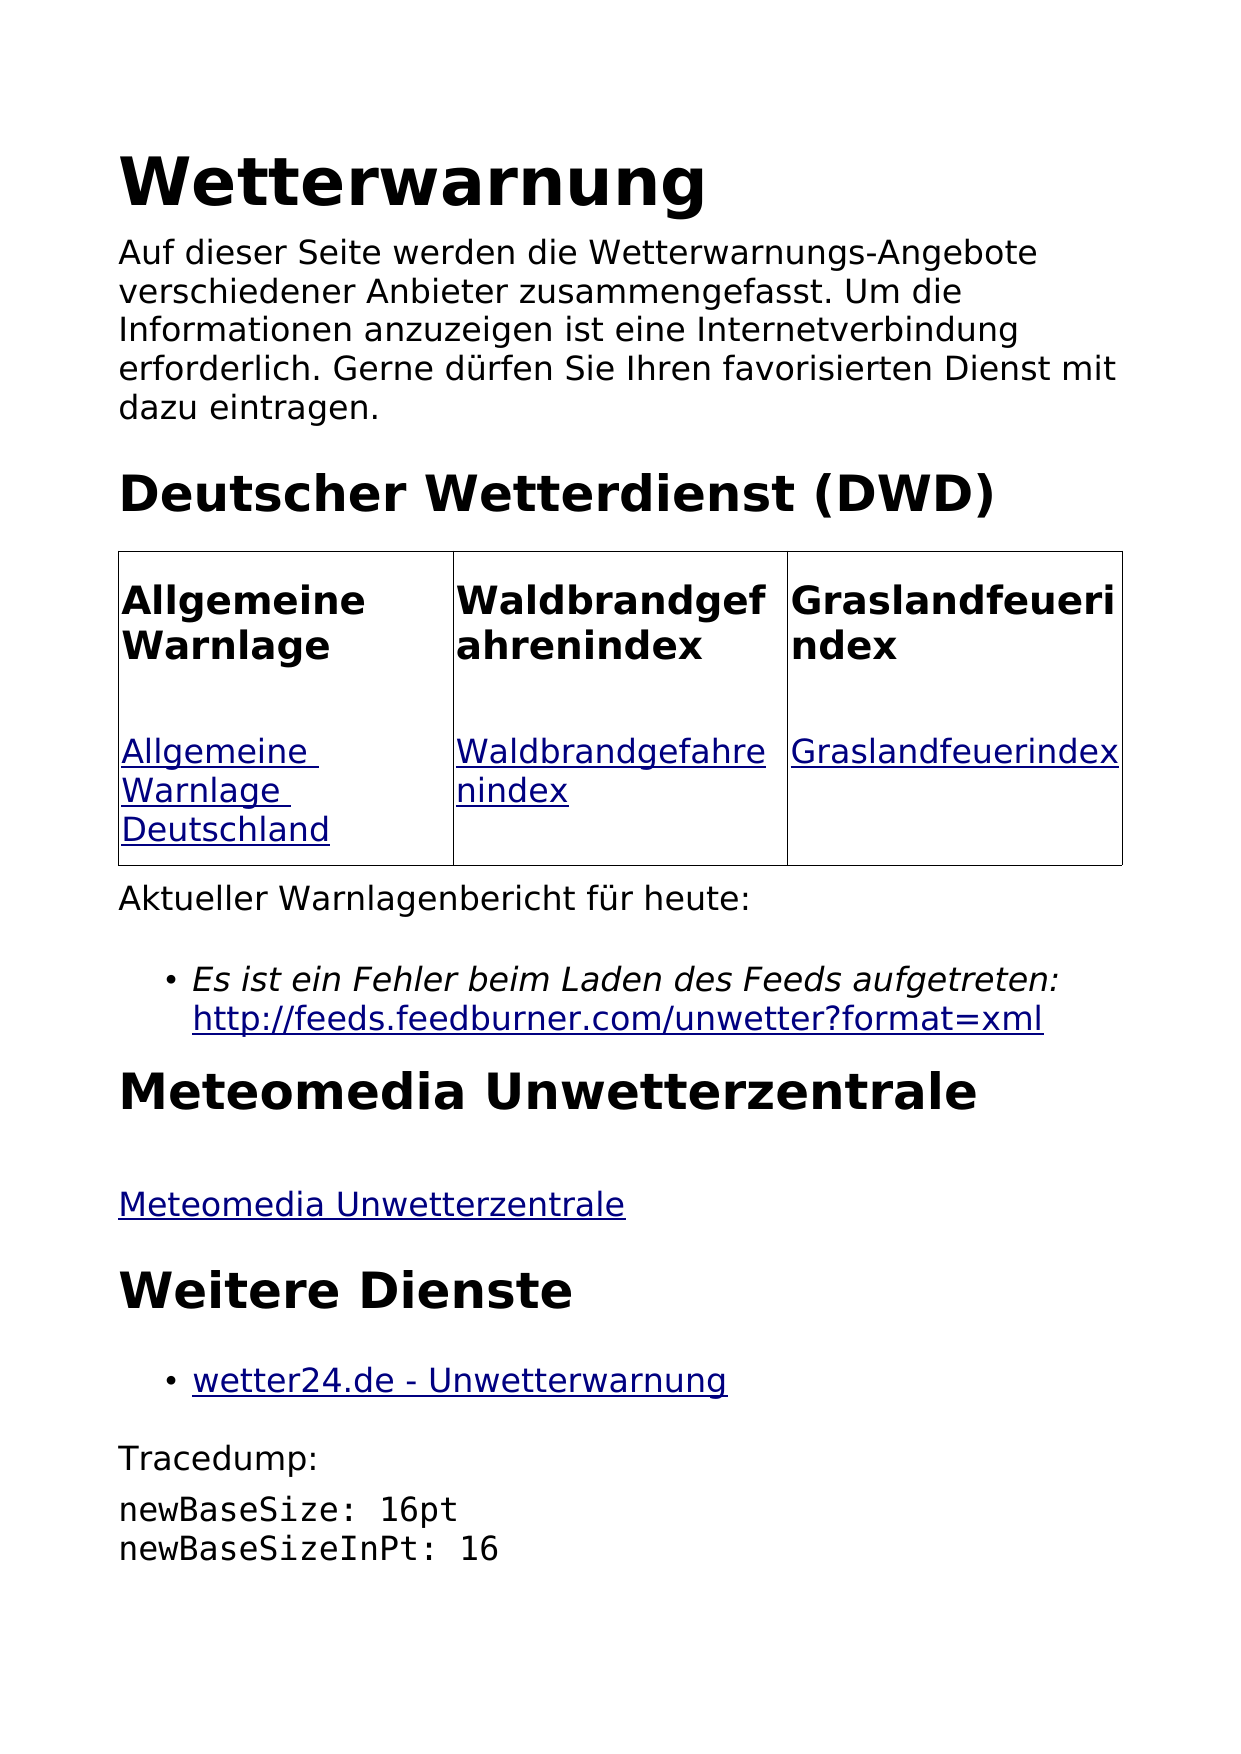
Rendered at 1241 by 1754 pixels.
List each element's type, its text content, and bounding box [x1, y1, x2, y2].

table_header Graslandfeuerindex Graslandfeuerindex [788, 552, 1122, 865]
table_header Waldbrandgefahrenindex Waldbrandgefahrenindex [454, 552, 787, 865]
list wetter24.de - Unwetterwarnung [177, 1362, 1122, 1401]
text Aktueller Warnlagenbericht für heute: [118, 880, 1122, 918]
subtitle Weitere Dienste [118, 1262, 1122, 1320]
table_header Allgemeine Warnlage Allgemeine Warnlage Deutschland [119, 552, 453, 865]
text Tracedump: [118, 1401, 1122, 1478]
text Auf dieser Seite werden die Wetterwarnungs-Angebote verschiedener Anbieter zusammengefasst. Um die Informationen anzuzeigen ist eine Internetverbindung erforderlich. Gerne dürfen Sie Ihren favorisierten Dienst mit dazu eintragen. [118, 233, 1122, 427]
subtitle Wetterwarnung [118, 143, 1122, 221]
text Meteomedia Unwetterzentrale [118, 1185, 1122, 1224]
list Es ist ein Fehler beim Laden des Feeds aufgetreten: http://feeds.feedburner.com/unwetter?format=xml [177, 961, 1122, 1038]
subtitle Meteomedia Unwetterzentrale [118, 1063, 1122, 1121]
text newBaseSize: 16pt newBaseSizeInPt: 16 [118, 1491, 1122, 1569]
subtitle Deutscher Wetterdienst (DWD) [118, 465, 1122, 523]
